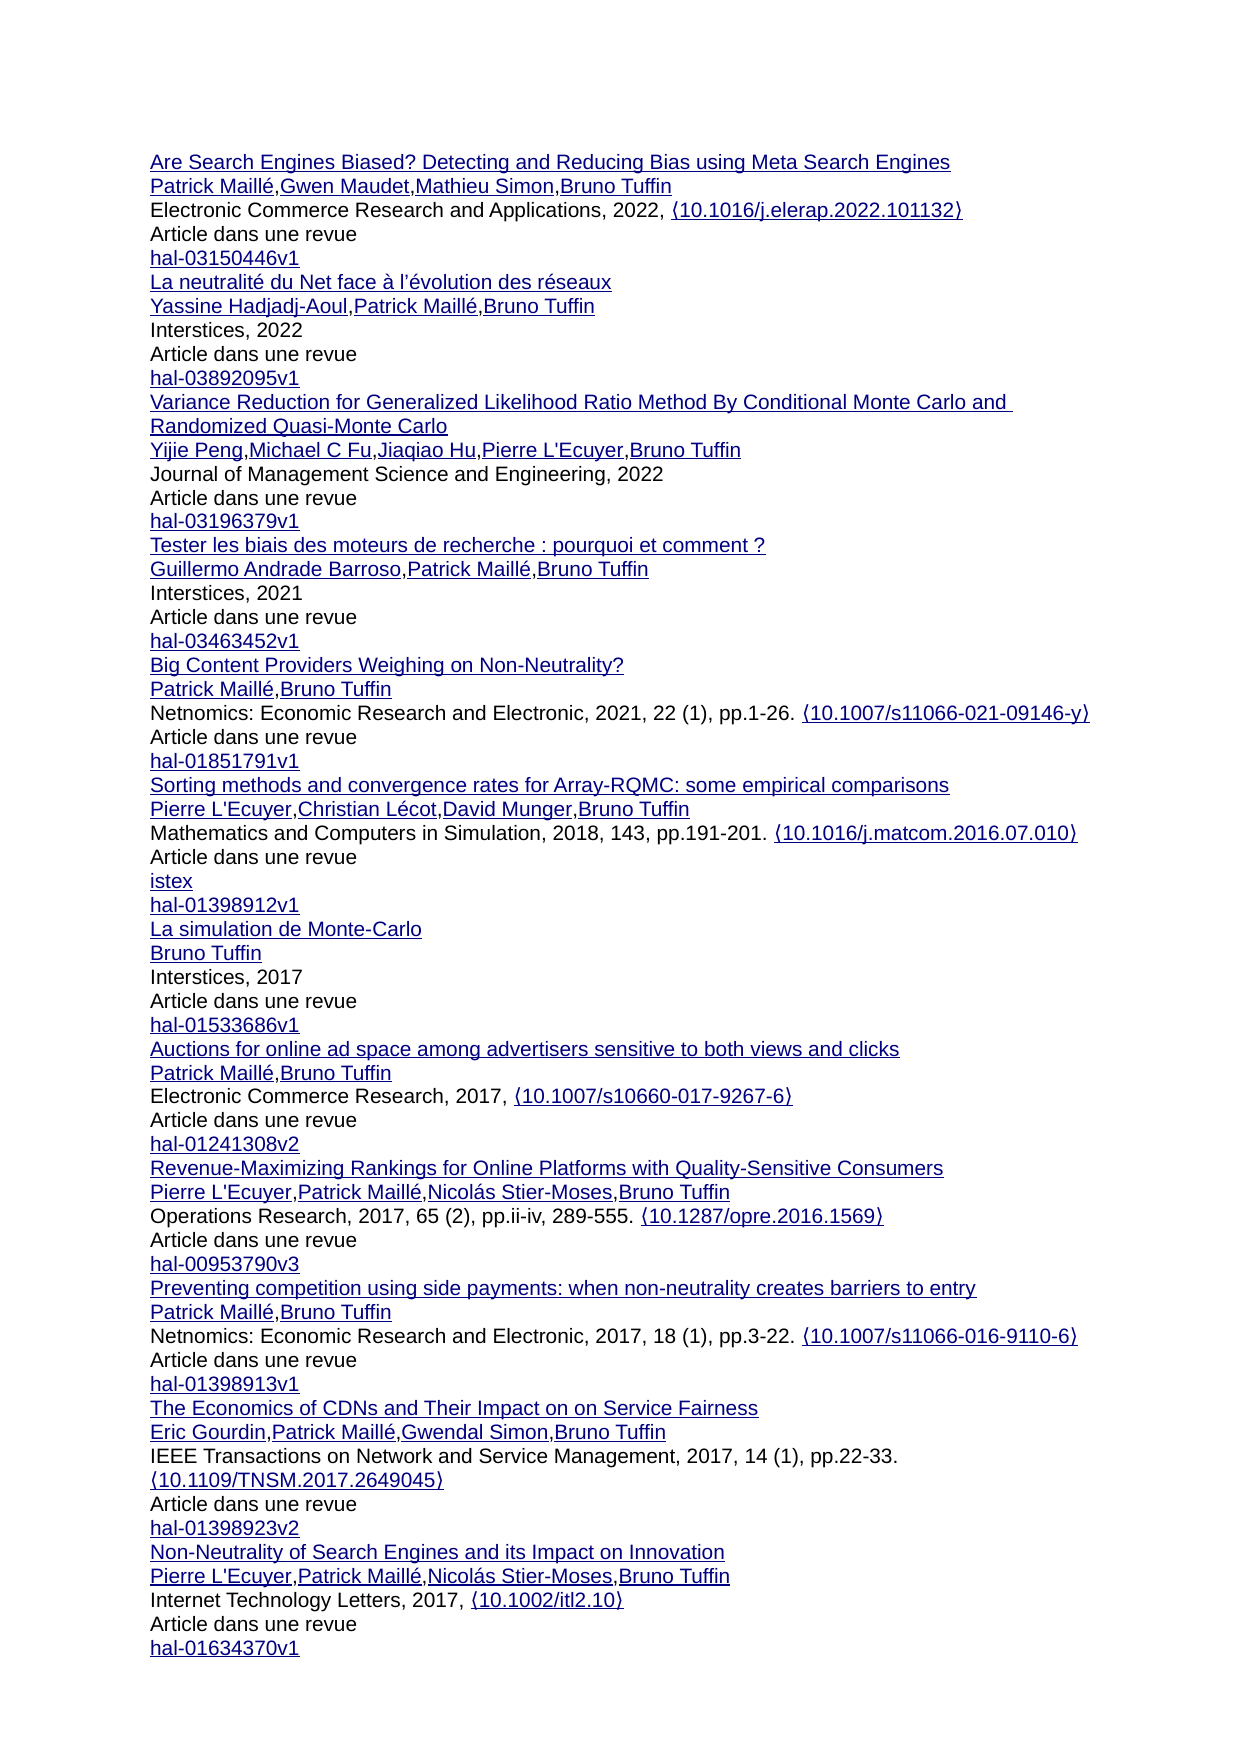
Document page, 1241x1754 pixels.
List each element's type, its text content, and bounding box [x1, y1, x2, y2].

table_cell La simulation de Monte-Carlo Bruno Tuffin Interstices, 2017 Article dans une revue hal-01533686v1 [150, 917, 1090, 1036]
table_cell Sorting methods and convergence rates for Array-RQMC: some empirical comparisons Pierre L'Ecuyer,Christian Lécot,David Munger,Bruno Tuffin Mathematics and Computers in Simulation, 2018, 143, pp.191-201. ⟨10.1016/j.matcom.2016.07.010⟩ Article dans une revue istex hal-01398912v1 [150, 773, 1090, 917]
table_cell Preventing competition using side payments: when non-neutrality creates barriers to entry Patrick Maillé,Bruno Tuffin Netnomics: Economic Research and Electronic, 2017, 18 (1), pp.3-22. ⟨10.1007/s11066-016-9110-6⟩ Article dans une revue hal-01398913v1 [150, 1276, 1090, 1396]
table_cell Auctions for online ad space among advertisers sensitive to both views and clicks Patrick Maillé,Bruno Tuffin Electronic Commerce Research, 2017, ⟨10.1007/s10660-017-9267-6⟩ Article dans une revue hal-01241308v2 [150, 1036, 1090, 1156]
table_cell La neutralité du Net face à l’évolution des réseaux Yassine Hadjadj-Aoul,Patrick Maillé,Bruno Tuffin Interstices, 2022 Article dans une revue hal-03892095v1 [150, 270, 1090, 389]
table_cell Big Content Providers Weighing on Non-Neutrality? Patrick Maillé,Bruno Tuffin Netnomics: Economic Research and Electronic, 2021, 22 (1), pp.1-26. ⟨10.1007/s11066-021-09146-y⟩ Article dans une revue hal-01851791v1 [150, 653, 1090, 773]
table_cell Are Search Engines Biased? Detecting and Reducing Bias using Meta Search Engines Patrick Maillé,Gwen Maudet,Mathieu Simon,Bruno Tuffin Electronic Commerce Research and Applications, 2022, ⟨10.1016/j.elerap.2022.101132⟩ Article dans une revue hal-03150446v1 [150, 150, 1090, 270]
table_cell Revenue-Maximizing Rankings for Online Platforms with Quality-Sensitive Consumers Pierre L'Ecuyer,Patrick Maillé,Nicolás Stier-Moses,Bruno Tuffin Operations Research, 2017, 65 (2), pp.ii-iv, 289-555. ⟨10.1287/opre.2016.1569⟩ Article dans une revue hal-00953790v3 [150, 1156, 1090, 1276]
table_cell Tester les biais des moteurs de recherche : pourquoi et comment ? Guillermo Andrade Barroso,Patrick Maillé,Bruno Tuffin Interstices, 2021 Article dans une revue hal-03463452v1 [150, 533, 1090, 653]
table_cell Variance Reduction for Generalized Likelihood Ratio Method By Conditional Monte Carlo and Randomized Quasi-Monte Carlo Yijie Peng,Michael C Fu,Jiaqiao Hu,Pierre L'Ecuyer,Bruno Tuffin Journal of Management Science and Engineering, 2022 Article dans une revue hal-03196379v1 [150, 390, 1090, 533]
table_cell The Economics of CDNs and Their Impact on on Service Fairness Eric Gourdin,Patrick Maillé,Gwendal Simon,Bruno Tuffin IEEE Transactions on Network and Service Management, 2017, 14 (1), pp.22-33. ⟨10.1109/TNSM.2017.2649045⟩ Article dans une revue hal-01398923v2 [150, 1396, 1090, 1539]
table_cell Non-Neutrality of Search Engines and its Impact on Innovation Pierre L'Ecuyer,Patrick Maillé,Nicolás Stier-Moses,Bruno Tuffin Internet Technology Letters, 2017, ⟨10.1002/itl2.10⟩ Article dans une revue hal-01634370v1 [150, 1540, 1090, 1659]
